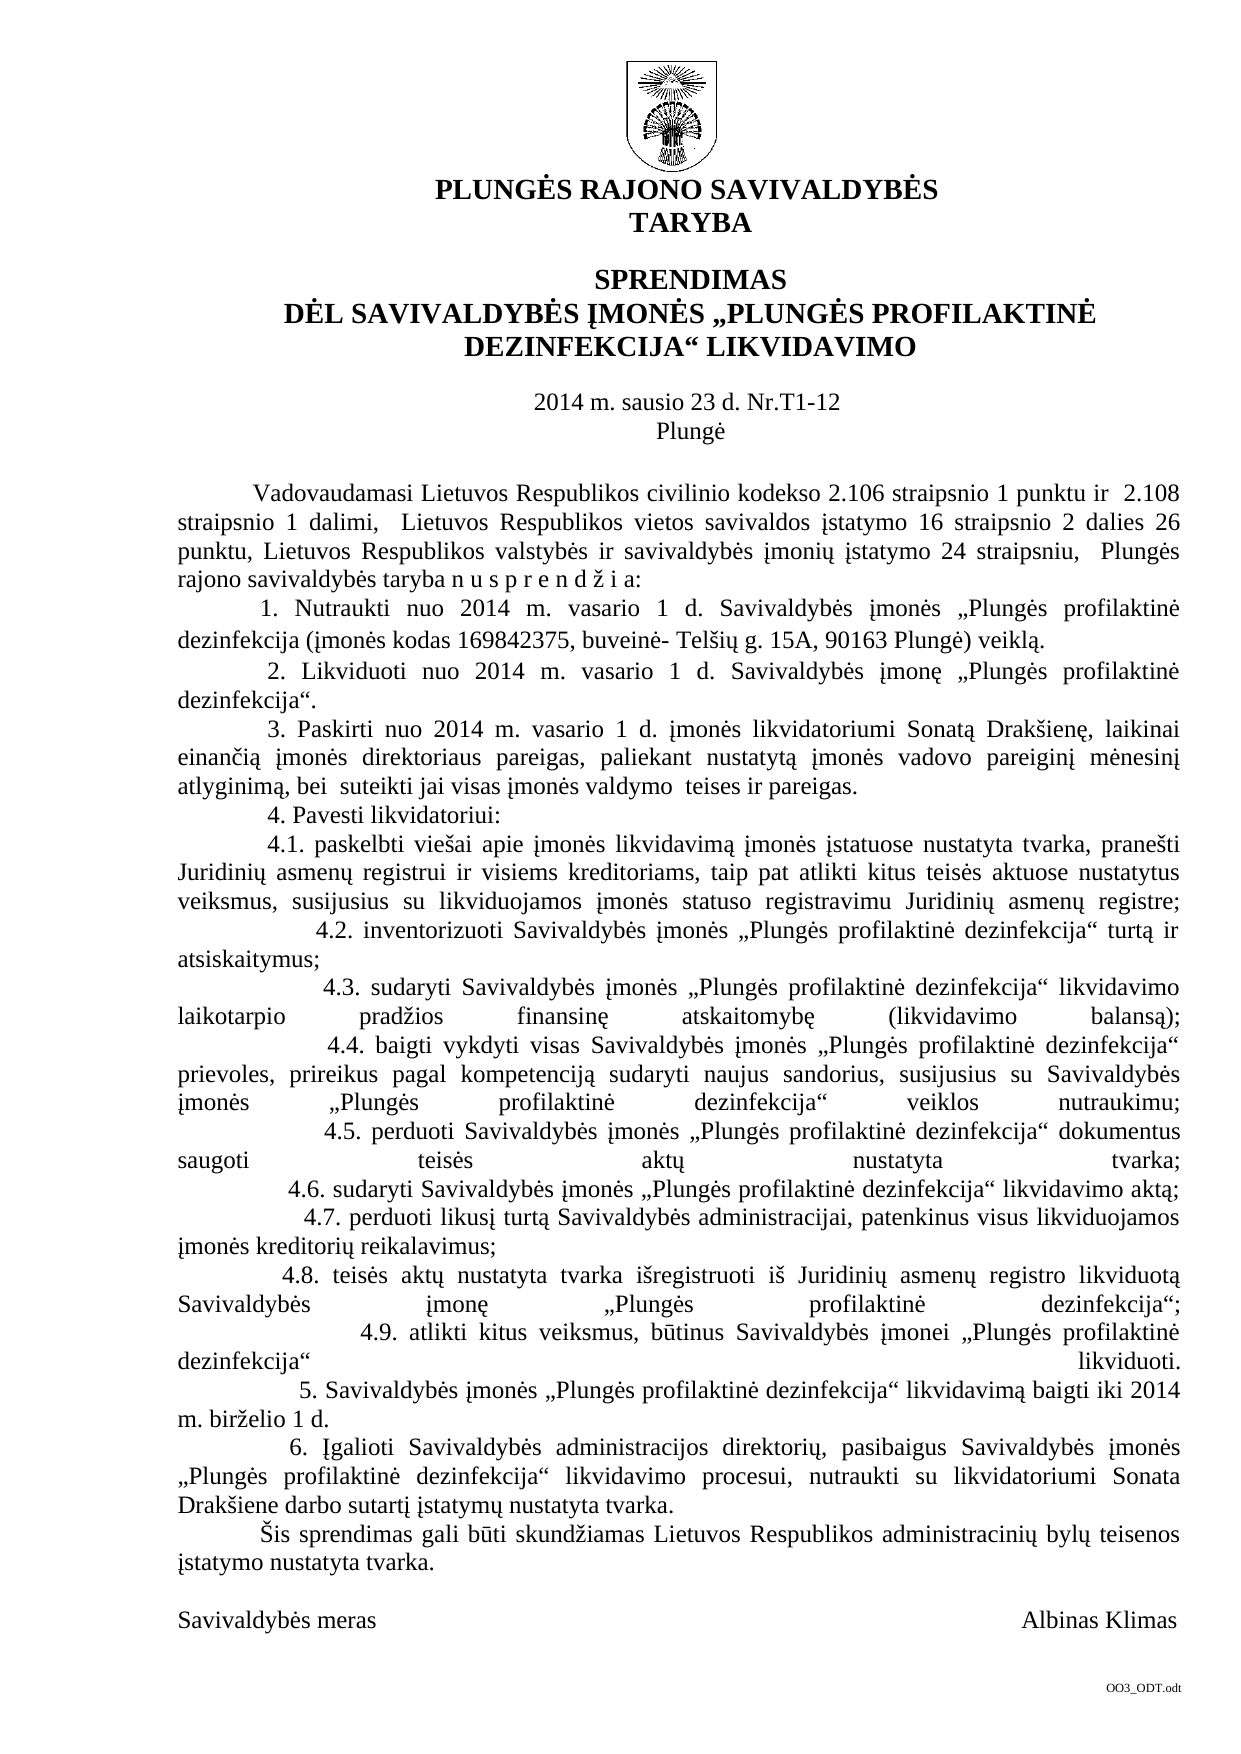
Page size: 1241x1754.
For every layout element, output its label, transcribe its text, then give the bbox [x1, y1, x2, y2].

text 2. Likviduoti nuo 2014 m. vasario 1 d. Savivaldybės įmonę „Plungės profilaktinė dezinfekcija“. [177, 656, 1181, 714]
text 4.1. paskelbti viešai apie įmonės likvidavimą įmonės įstatuose nustatyta tvarka, pranešti Juridinių asmenų registrui ir visiems kreditoriams, taip pat atlikti kitus teisės aktuose nustatytus veiksmus, susijusius su likviduojamos įmonės statuso registravimu Juridinių asmenų registre; 4.2. inventorizuoti Savivaldybės įmonės „Plungės profilaktinė dezinfekcija“ turtą ir atsiskaitymus; 4.3. sudaryti Savivaldybės įmonės „Plungės profilaktinė dezinfekcija“ likvidavimo laikotarpio pradžios finansinę atskaitomybę (likvidavimo balansą); 4.4. baigti vykdyti visas Savivaldybės įmonės „Plungės profilaktinė dezinfekcija“ prievoles, prireikus pagal kompetenciją sudaryti naujus sandorius, susijusius su Savivaldybės įmonės „Plungės profilaktinė dezinfekcija“ veiklos nutraukimu; 4.5. perduoti Savivaldybės įmonės „Plungės profilaktinė dezinfekcija“ dokumentus saugoti teisės aktų nustatyta tvarka; 4.6. sudaryti Savivaldybės įmonės „Plungės profilaktinė dezinfekcija“ likvidavimo aktą; 4.7. perduoti likusį turtą Savivaldybės administracijai, patenkinus visus likviduojamos įmonės kreditorių reikalavimus; [177, 829, 1181, 1260]
table_cell Plungė [177, 416, 1204, 449]
text Savivaldybės meras Albinas Klimas [177, 1605, 1181, 1634]
text 4.8. teisės aktų nustatyta tvarka išregistruoti iš Juridinių asmenų registro likviduotą Savivaldybės įmonę „Plungės profilaktinė dezinfekcija“; 4.9. atlikti kitus veiksmus, būtinus Savivaldybės įmonei „Plungės profilaktinė dezinfekcija“ likviduoti. 5. Savivaldybės įmonės „Plungės profilaktinė dezinfekcija“ likvidavimą baigti iki 2014 m. birželio 1 d. [177, 1260, 1181, 1432]
table_cell DĖL savivaldybės įmonės „plungės profilaktinė dezinfekcija“ likvidavimo [177, 296, 1204, 363]
text Šis sprendimas gali būti skundžiamas Lietuvos Respublikos administracinių bylų teisenos įstatymo nustatyta tvarka. [177, 1519, 1181, 1576]
text 4. Pavesti likvidatoriui: [177, 800, 1181, 829]
table_header PLUNGĖS RAJONO SAVIVALDYBĖS TARYBA [177, 59, 1204, 239]
table_cell SPRENDIMAS [177, 239, 1204, 296]
text 3. Paskirti nuo 2014 m. vasario 1 d. įmonės likvidatoriumi Sonatą Drakšienę, laikinai einančią įmonės direktoriaus pareigas, paliekant nustatytą įmonės vadovo pareiginį mėnesinį atlyginimą, bei suteikti jai visas įmonės valdymo teises ir pareigas. [177, 714, 1181, 800]
text 1. Nutraukti nuo 2014 m. vasario 1 d. Savivaldybės įmonės „Plungės profilaktinė dezinfekcija (įmonės kodas 169842375, buveinė- Telšių g. 15A, 90163 Plungė) veiklą. [177, 593, 1181, 656]
text 6. Įgalioti Savivaldybės administracijos direktorių, pasibaigus Savivaldybės įmonės „Plungės profilaktinė dezinfekcija“ likvidavimo procesui, nutraukti su likvidatoriumi Sonata Drakšiene darbo sutartį įstatymų nustatyta tvarka. [177, 1432, 1181, 1519]
text Vadovaudamasi Lietuvos Respublikos civilinio kodekso 2.106 straipsnio 1 punktu ir 2.108 straipsnio 1 dalimi, Lietuvos Respublikos vietos savivaldos įstatymo 16 straipsnio 2 dalies 26 punktu, Lietuvos Respublikos valstybės ir savivaldybės įmonių įstatymo 24 straipsniu, Plungės rajono savivaldybės taryba nusprendžia: [177, 478, 1181, 593]
table_cell 2014 m. sausio 23 d. Nr.T1-12 [177, 363, 1204, 416]
